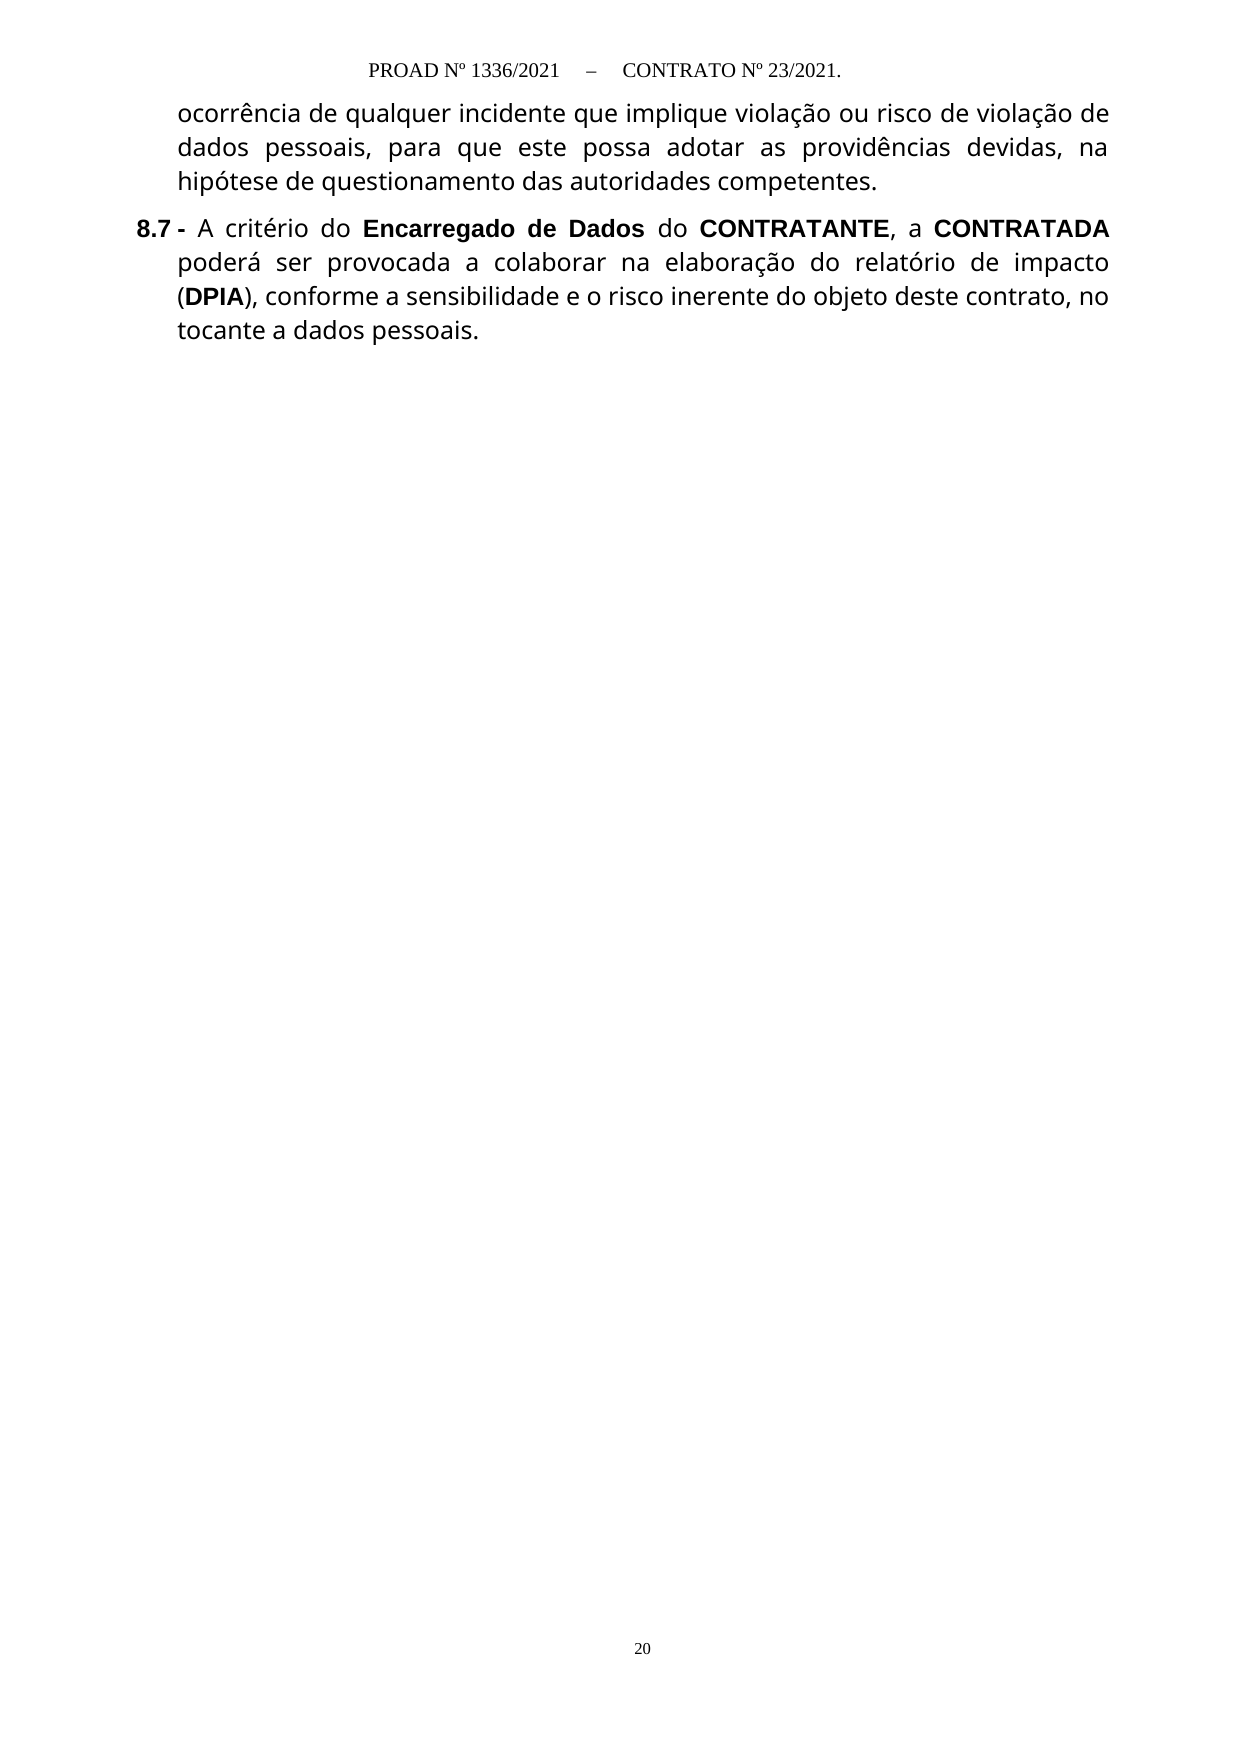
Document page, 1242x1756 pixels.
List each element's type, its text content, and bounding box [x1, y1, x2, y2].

list - O “Encarregado” ou “DPO” da CONTRATADA manterá contato formal com o Encarregado do CONTRATANTE, no prazo de 24 (vinte e quatro) horas da ocorrência de qualquer incidente que implique violação ou risco de violação de dados pessoais, para que este possa adotar as providências devidas, na hipótese de questionamento das autoridades competentes. [146, 96, 1110, 198]
list - A critério do Encarregado de Dados do CONTRATANTE, a CONTRATADA poderá ser provocada a colaborar na elaboração do relatório de impacto (DPIA), conforme a sensibilidade e o risco inerente do objeto deste contrato, no tocante a dados pessoais. [146, 210, 1110, 346]
